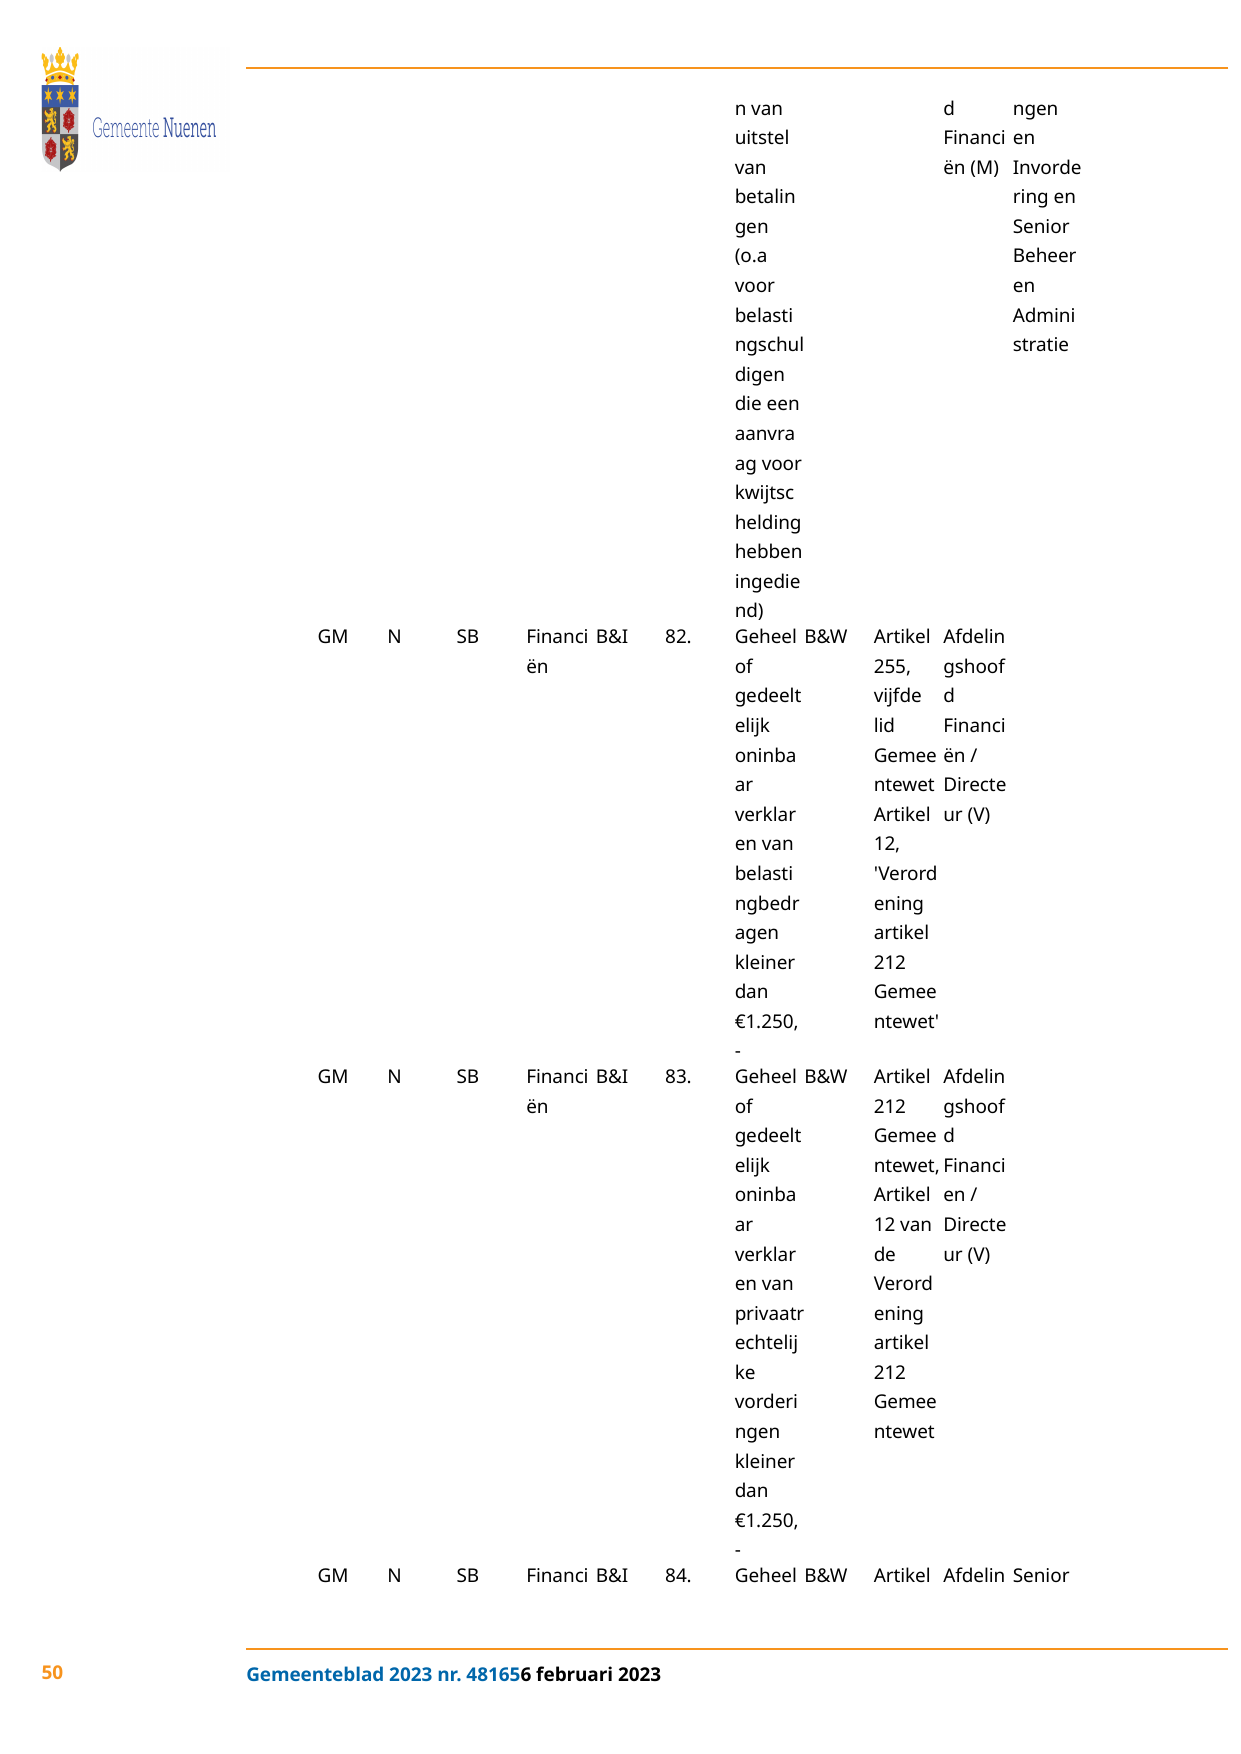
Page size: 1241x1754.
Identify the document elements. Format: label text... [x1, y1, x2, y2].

table_cell [318, 95, 387, 623]
table_cell Geheel of gedeeltelijk oninbaar verklaren van belastingbedragen kleiner dan €1.250,- [735, 624, 804, 1063]
table_cell Financi [526, 1563, 596, 1588]
table_cell B&W [804, 1563, 873, 1588]
table_cell N [387, 624, 456, 1063]
table_cell GM [318, 1563, 387, 1588]
table_cell GM [318, 624, 387, 1063]
table_cell [248, 1063, 317, 1562]
table_cell Artikel [874, 1563, 943, 1588]
table_cell SB [456, 624, 526, 1063]
table_cell [1013, 624, 1082, 1063]
table_cell [804, 95, 873, 623]
table_cell Afdelingshoofd Financien / Directeur (V) [943, 1063, 1013, 1562]
table_cell [248, 624, 317, 1063]
table_cell [1082, 95, 1152, 623]
table_cell B&W [804, 624, 873, 1063]
table_cell ngen en Invordering en Senior Beheer en Administratie [1013, 95, 1082, 623]
table_cell d Financiën (M) [943, 95, 1013, 623]
table_cell N [387, 1063, 456, 1562]
table_cell [1013, 1063, 1082, 1562]
table_cell [1082, 1563, 1152, 1588]
table_cell [248, 1563, 317, 1588]
table_cell Senior [1013, 1563, 1082, 1588]
table_cell [596, 95, 665, 623]
table_cell [526, 95, 596, 623]
table_cell 82. [665, 624, 734, 1063]
table_cell Artikel 255, vijfde lid Gemeentewet Artikel 12, 'Verordening artikel 212 Gemeentewet' [874, 624, 943, 1063]
table_cell B&I [596, 624, 665, 1063]
table_cell [665, 95, 734, 623]
table_cell Afdelingshoofd Financiën / Directeur (V) [943, 624, 1013, 1063]
table_cell [248, 95, 317, 623]
table_cell B&I [596, 1563, 665, 1588]
table_cell Afdelin [943, 1563, 1013, 1588]
table_cell B&W [804, 1063, 873, 1562]
table_cell [874, 95, 943, 623]
picture [41, 47, 231, 172]
table_cell N [387, 1563, 456, 1588]
table_cell Geheel of gedeeltelijk oninbaar verklaren van privaatrechtelijke vorderingen kleiner dan €1.250,- [735, 1063, 804, 1562]
table_cell SB [456, 1563, 526, 1588]
table_cell Geheel [735, 1563, 804, 1588]
table_cell 84. [665, 1563, 734, 1588]
table_cell GM [318, 1063, 387, 1562]
table_cell SB [456, 1063, 526, 1562]
table_cell [456, 95, 526, 623]
table_cell [1082, 624, 1152, 1063]
table_cell n van uitstel van betalingen (o.a voor belastingschuldigen die een aanvraag voor kwijtschelding hebben ingediend) [735, 95, 804, 623]
table_cell B&I [596, 1063, 665, 1562]
table_cell Artikel 212 Gemeentewet, Artikel 12 van de Verordening artikel 212 Gemeentewet [874, 1063, 943, 1562]
table_cell 83. [665, 1063, 734, 1562]
table_cell [387, 95, 456, 623]
table_cell Financiën [526, 1063, 596, 1562]
table_cell Financiën [526, 624, 596, 1063]
table_cell [1082, 1063, 1152, 1562]
